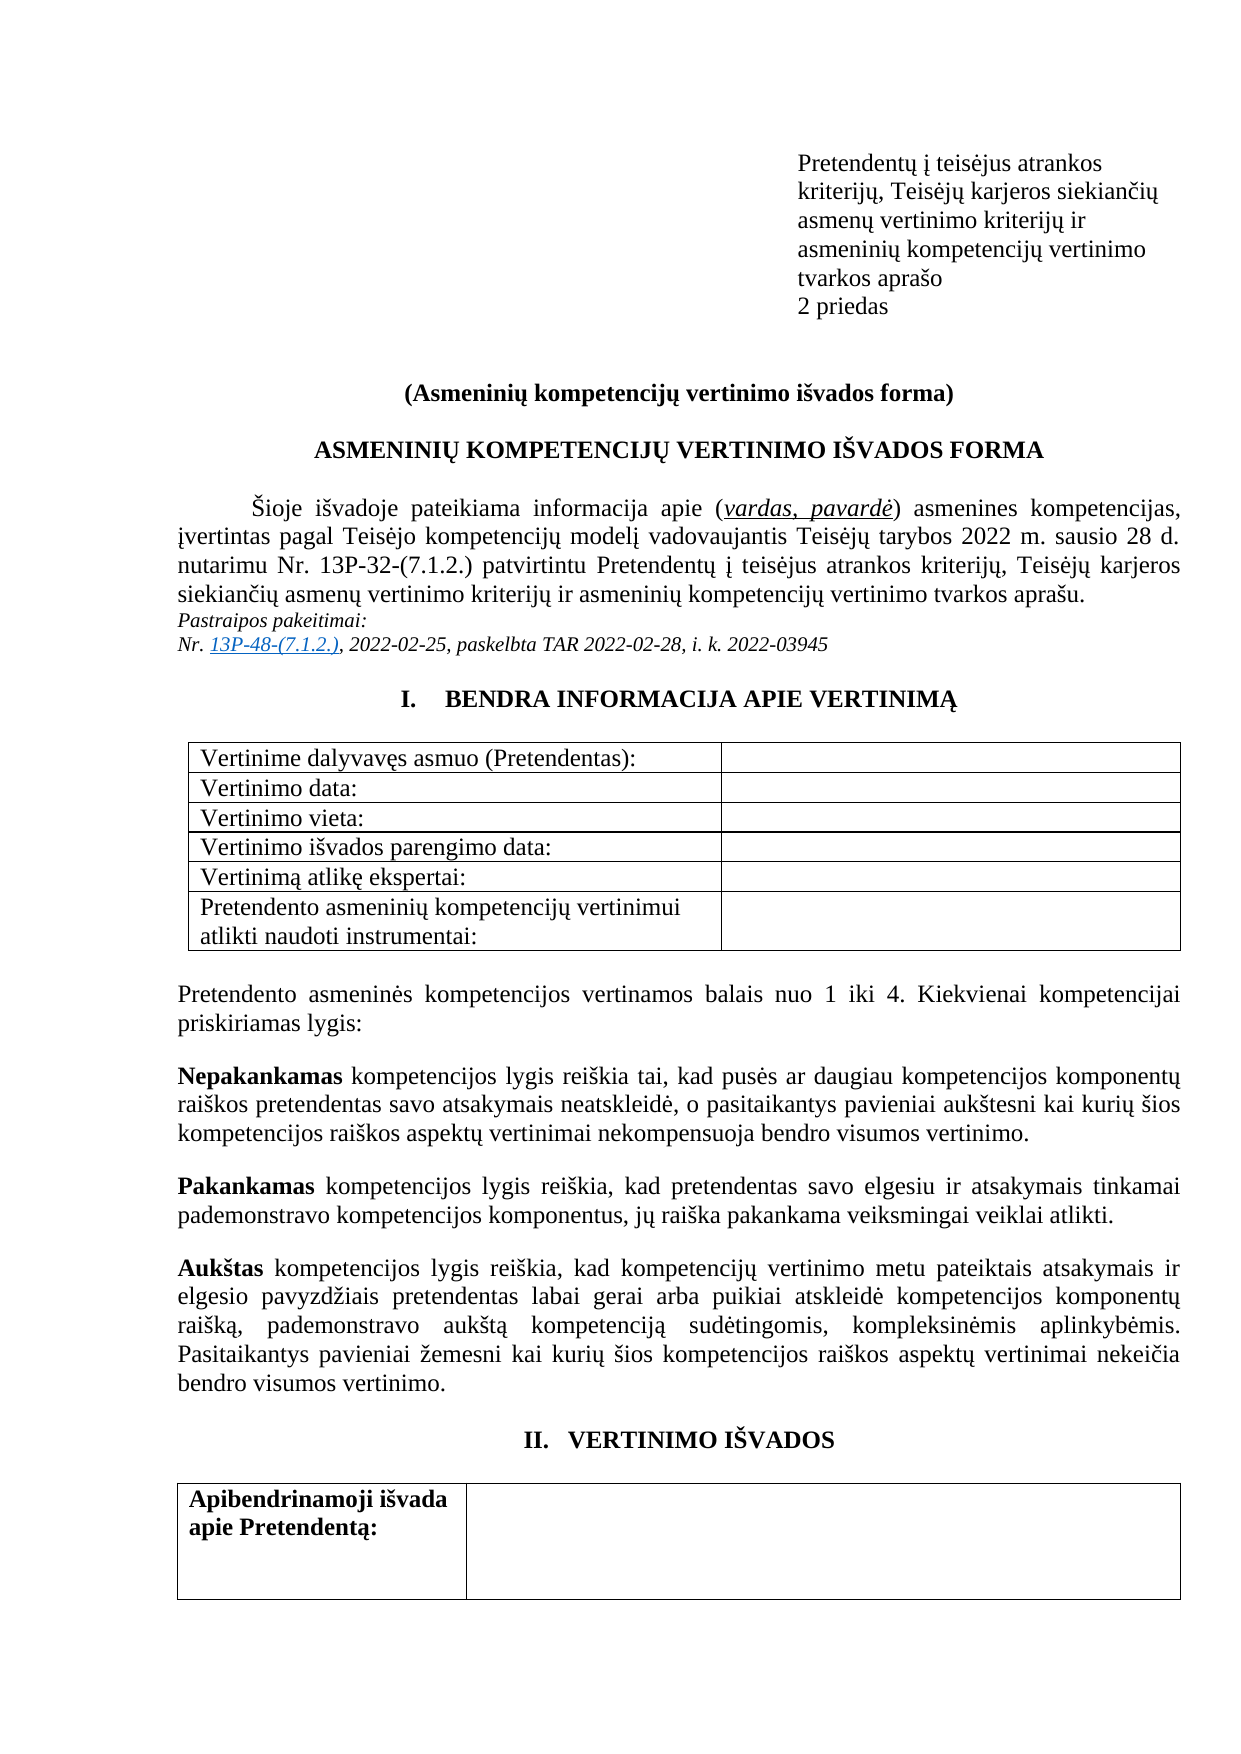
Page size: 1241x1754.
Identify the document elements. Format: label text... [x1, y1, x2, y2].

table_cell Vertinimo vieta: [189, 803, 721, 831]
table_cell Vertinimą atlikę ekspertai: [189, 862, 721, 891]
table_cell [722, 773, 1180, 802]
text I. BENDRA INFORMACIJA APIE VERTINIMĄ [177, 684, 1181, 713]
table_cell [722, 862, 1180, 891]
table_header [722, 743, 1180, 772]
table_cell Vertinimo data: [189, 773, 721, 802]
text kriterijų, Teisėjų karjeros siekiančių [797, 176, 1181, 205]
table_cell Vertinimo išvados parengimo data: [189, 833, 721, 861]
table_header Vertinime dalyvavęs asmuo (Pretendentas): [189, 743, 721, 772]
text II. VERTINIMO IŠVADOS [177, 1425, 1181, 1454]
text Šioje išvadoje pateikiama informacija apie (vardas, pavardė) asmenines kompetencijas, įvertintas pagal Teisėjo kompetencijų modelį vadovaujantis Teisėjų tarybos 2022 m. sausio 28 d. nutarimu Nr. 13P-32-(7.1.2.) patvirtintu Pretendentų į teisėjus atrankos kriterijų, Teisėjų karjeros siekiančių asmenų vertinimo kriterijų ir asmeninių kompetencijų vertinimo tvarkos aprašu. [177, 493, 1181, 608]
table_header Apibendrinamoji išvada apie Pretendentą: [178, 1484, 466, 1599]
text tvarkos aprašo [797, 263, 1181, 291]
text asmeninių kompetencijų vertinimo [797, 234, 1181, 263]
text Nepakankamas kompetencijos lygis reiškia tai, kad pusės ar daugiau kompetencijos komponentų raiškos pretendentas savo atsakymais neatskleidė, o pasitaikantys pavieniai aukštesni kai kurių šios kompetencijos raiškos aspektų vertinimai nekompensuoja bendro visumos vertinimo. [177, 1061, 1181, 1147]
text Asmeninių Kompetencijų vertinimo išvados forma [177, 435, 1181, 464]
table_cell [722, 803, 1180, 831]
text Pakankamas kompetencijos lygis reiškia, kad pretendentas savo elgesiu ir atsakymais tinkamai pademonstravo kompetencijos komponentus, jų raiška pakankama veiksmingai veiklai atlikti. [177, 1171, 1181, 1229]
text asmenų vertinimo kriterijų ir [797, 205, 1181, 234]
table_header [467, 1484, 1180, 1599]
table_cell Pretendento asmeninių kompetencijų vertinimui atlikti naudoti instrumentai: [189, 892, 721, 949]
text Nr. 13P-48-(7.1.2.), 2022-02-25, paskelbta TAR 2022-02-28, i. k. 2022-03945 [177, 632, 1181, 656]
text (Asmeninių kompetencijų vertinimo išvados forma) [177, 378, 1181, 406]
table_cell [722, 892, 1180, 949]
text 2 priedas [797, 291, 1181, 320]
text Pretendento asmeninės kompetencijos vertinamos balais nuo 1 iki 4. Kiekvienai kompetencijai priskiriamas lygis: [177, 979, 1181, 1037]
text Pretendentų į teisėjus atrankos [797, 148, 1181, 176]
text Pastraipos pakeitimai: [177, 608, 1181, 632]
table_cell [722, 833, 1180, 861]
text Aukštas kompetencijos lygis reiškia, kad kompetencijų vertinimo metu pateiktais atsakymais ir elgesio pavyzdžiais pretendentas labai gerai arba puikiai atskleidė kompetencijos komponentų raišką, pademonstravo aukštą kompetenciją sudėtingomis, kompleksinėmis aplinkybėmis. Pasitaikantys pavieniai žemesni kai kurių šios kompetencijos raiškos aspektų vertinimai nekeičia bendro visumos vertinimo. [177, 1253, 1181, 1396]
